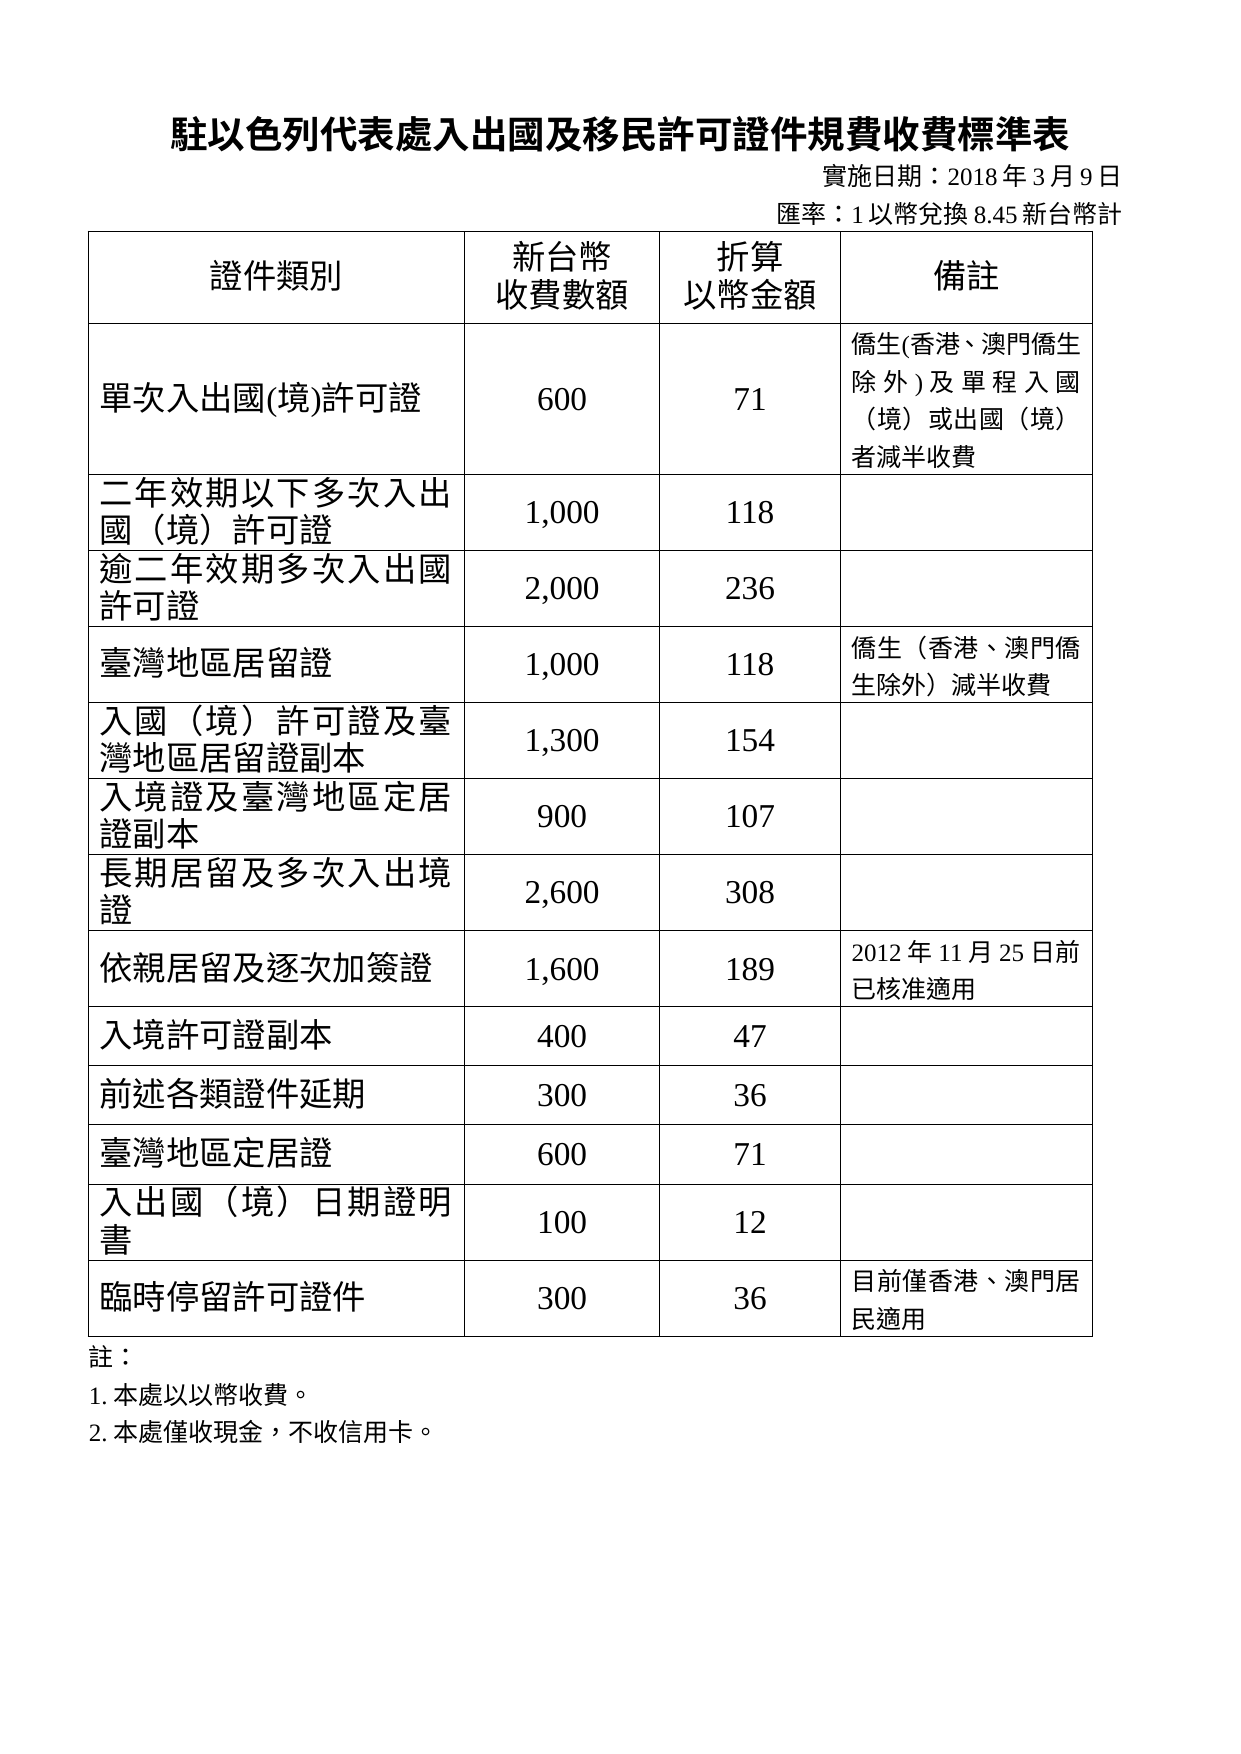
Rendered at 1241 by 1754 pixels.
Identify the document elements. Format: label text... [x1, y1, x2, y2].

table_header 證件類別 [89, 232, 464, 323]
table_cell 12 [660, 1185, 840, 1259]
table_cell 單次入出國(境)許可證 [89, 324, 464, 474]
table_cell 308 [660, 855, 840, 930]
table_cell [841, 779, 1092, 854]
table_cell 100 [465, 1185, 659, 1259]
table_cell 臨時停留許可證件 [89, 1261, 464, 1336]
table_cell 臺灣地區定居證 [89, 1125, 464, 1183]
table_cell [841, 1185, 1092, 1259]
table_cell 47 [660, 1007, 840, 1065]
table_cell 107 [660, 779, 840, 854]
table_cell [841, 703, 1092, 778]
table_cell 2012年11月25日前已核准適用 [841, 931, 1092, 1006]
table_cell 僑生（香港、澳門僑生除外）減半收費 [841, 627, 1092, 702]
text 註： [89, 1337, 1122, 1374]
table_cell 71 [660, 324, 840, 474]
table_cell 僑生(香港、澳門僑生除外)及單程入國（境）或出國（境）者減半收費 [841, 324, 1092, 474]
table_cell 依親居留及逐次加簽證 [89, 931, 464, 1006]
table_cell 長期居留及多次入出境證 [89, 855, 464, 930]
table_cell 71 [660, 1125, 840, 1183]
table_cell 逾二年效期多次入出國許可證 [89, 551, 464, 626]
table_cell 入境許可證副本 [89, 1007, 464, 1065]
table_header 折算 以幣金額 [660, 232, 840, 323]
table_cell [841, 1007, 1092, 1065]
table_cell 118 [660, 475, 840, 550]
table_cell 300 [465, 1066, 659, 1124]
table_cell 入出國（境）日期證明書 [89, 1185, 464, 1259]
table_cell 目前僅香港、澳門居民適用 [841, 1261, 1092, 1336]
table_cell 入國（境）許可證及臺灣地區居留證副本 [89, 703, 464, 778]
text 駐以色列代表處入出國及移民許可證件規費收費標準表 [118, 118, 1122, 156]
table_cell 2,000 [465, 551, 659, 626]
table_header 備註 [841, 232, 1092, 323]
text 2. 本處僅收現金，不收信用卡。 [89, 1412, 1122, 1449]
table_cell 36 [660, 1261, 840, 1336]
table_cell 189 [660, 931, 840, 1006]
table_cell 前述各類證件延期 [89, 1066, 464, 1124]
table_cell 1,300 [465, 703, 659, 778]
table_cell 400 [465, 1007, 659, 1065]
text 實施日期：2018年3月9日 [118, 156, 1122, 193]
text 1. 本處以以幣收費。 [89, 1374, 1122, 1412]
table_cell 236 [660, 551, 840, 626]
table_cell 2,600 [465, 855, 659, 930]
table_cell 1,000 [465, 475, 659, 550]
table_cell [841, 475, 1092, 550]
table_cell 154 [660, 703, 840, 778]
table_cell [841, 1125, 1092, 1183]
table_cell 600 [465, 324, 659, 474]
table_cell 900 [465, 779, 659, 854]
table_cell [841, 855, 1092, 930]
table_cell 118 [660, 627, 840, 702]
table_cell 600 [465, 1125, 659, 1183]
table_cell 臺灣地區居留證 [89, 627, 464, 702]
table_cell [841, 551, 1092, 626]
table_cell 300 [465, 1261, 659, 1336]
table_cell 二年效期以下多次入出國（境）許可證 [89, 475, 464, 550]
table_cell [841, 1066, 1092, 1124]
table_cell 36 [660, 1066, 840, 1124]
table_cell 入境證及臺灣地區定居證副本 [89, 779, 464, 854]
table_cell 1,000 [465, 627, 659, 702]
table_header 新台幣 收費數額 [465, 232, 659, 323]
text 匯率：1以幣兌換8.45新台幣計 [118, 193, 1122, 231]
table_cell 1,600 [465, 931, 659, 1006]
